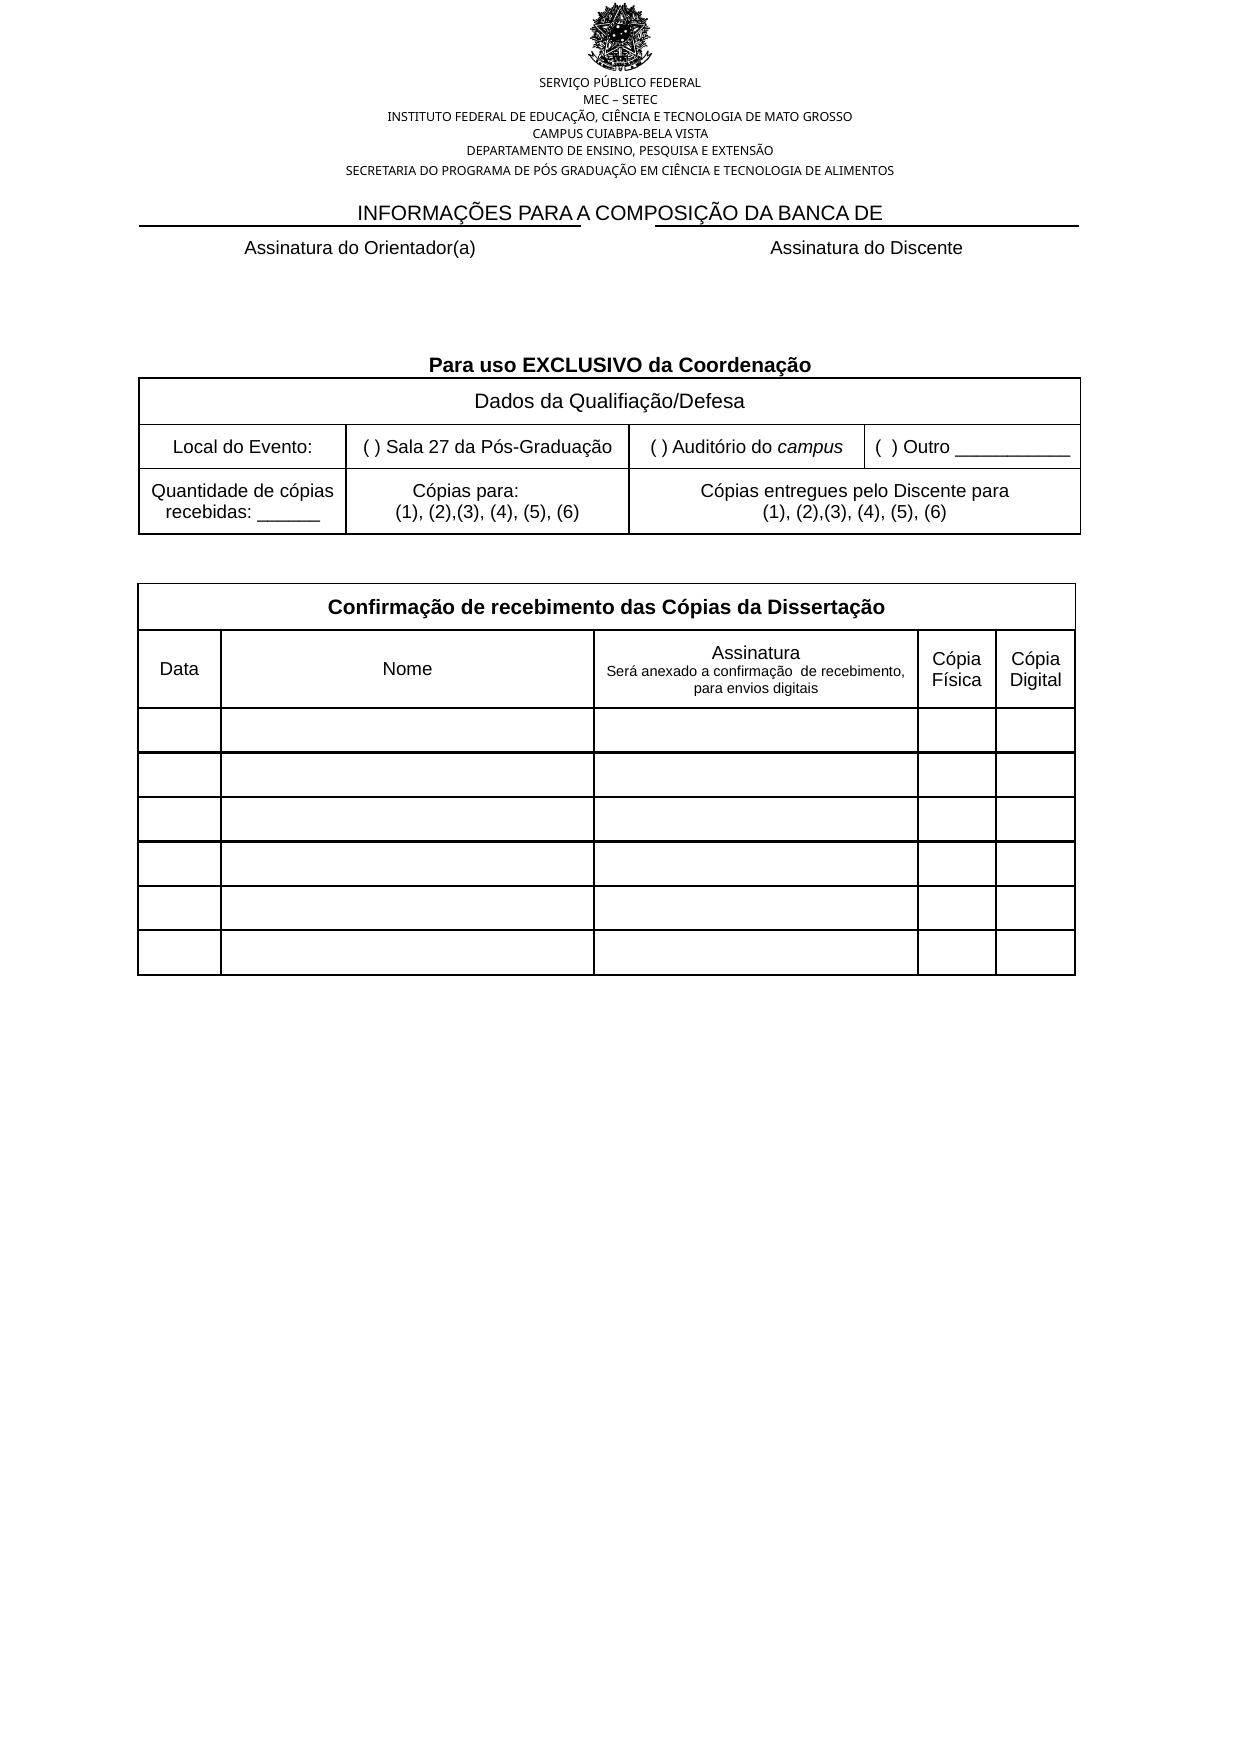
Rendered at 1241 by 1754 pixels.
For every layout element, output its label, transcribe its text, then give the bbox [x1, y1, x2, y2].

table_cell [919, 709, 995, 751]
table_cell [222, 887, 593, 929]
table_cell ( ) Sala 27 da Pós-Graduação [347, 425, 628, 468]
table_cell [139, 798, 220, 840]
table_cell [222, 843, 593, 885]
table_cell [595, 798, 917, 840]
text Para uso EXCLUSIVO da Coordenação [150, 353, 1090, 377]
table_cell [919, 798, 995, 840]
table_cell [139, 887, 220, 929]
table_cell Quantidade de cópias recebidas: ______ [140, 469, 345, 533]
table_cell [139, 843, 220, 885]
table_cell [581, 225, 654, 281]
table_cell [919, 843, 995, 885]
table_cell [139, 931, 220, 974]
table_cell [222, 798, 593, 840]
table_cell [222, 754, 593, 796]
table_cell Nome [222, 631, 593, 707]
table_header Confirmação de recebimento das Cópias da Dissertação [139, 584, 1075, 629]
table_cell [997, 887, 1074, 929]
table_cell [139, 754, 220, 796]
table_cell Local do Evento: [140, 425, 345, 468]
table_cell Cópia Física [919, 631, 995, 707]
table_cell [919, 931, 995, 974]
table_cell [222, 709, 593, 751]
table_cell [595, 709, 917, 751]
table_cell [595, 754, 917, 796]
table_cell Cópias entregues pelo Discente para (1), (2),(3), (4), (5), (6) [630, 469, 1080, 533]
table_cell [997, 798, 1074, 840]
table_cell Assinatura do Discente [655, 227, 1079, 281]
table_cell Cópia Digital [997, 631, 1074, 707]
table_cell [595, 887, 917, 929]
table_cell [997, 843, 1074, 885]
table_cell ( ) Outro ___________ [865, 425, 1080, 468]
table_cell [919, 754, 995, 796]
table_cell [919, 887, 995, 929]
table_cell [997, 709, 1074, 751]
table_cell [595, 931, 917, 974]
table_cell Assinatura Será anexado a confirmação de recebimento, para envios digitais [595, 631, 917, 707]
table_header Dados da Qualifiação/Defesa [140, 379, 1080, 424]
table_cell [139, 709, 220, 751]
table_cell Assinatura do Orientador(a) [139, 227, 581, 281]
table_cell [997, 931, 1074, 974]
table_cell [595, 843, 917, 885]
table_cell ( ) Auditório do campus [630, 425, 864, 468]
table_cell [997, 754, 1074, 796]
picture [585, 0, 656, 75]
table_cell [222, 931, 593, 974]
table_cell Cópias para: (1), (2),(3), (4), (5), (6) [347, 469, 628, 533]
table_cell Data [139, 631, 220, 707]
